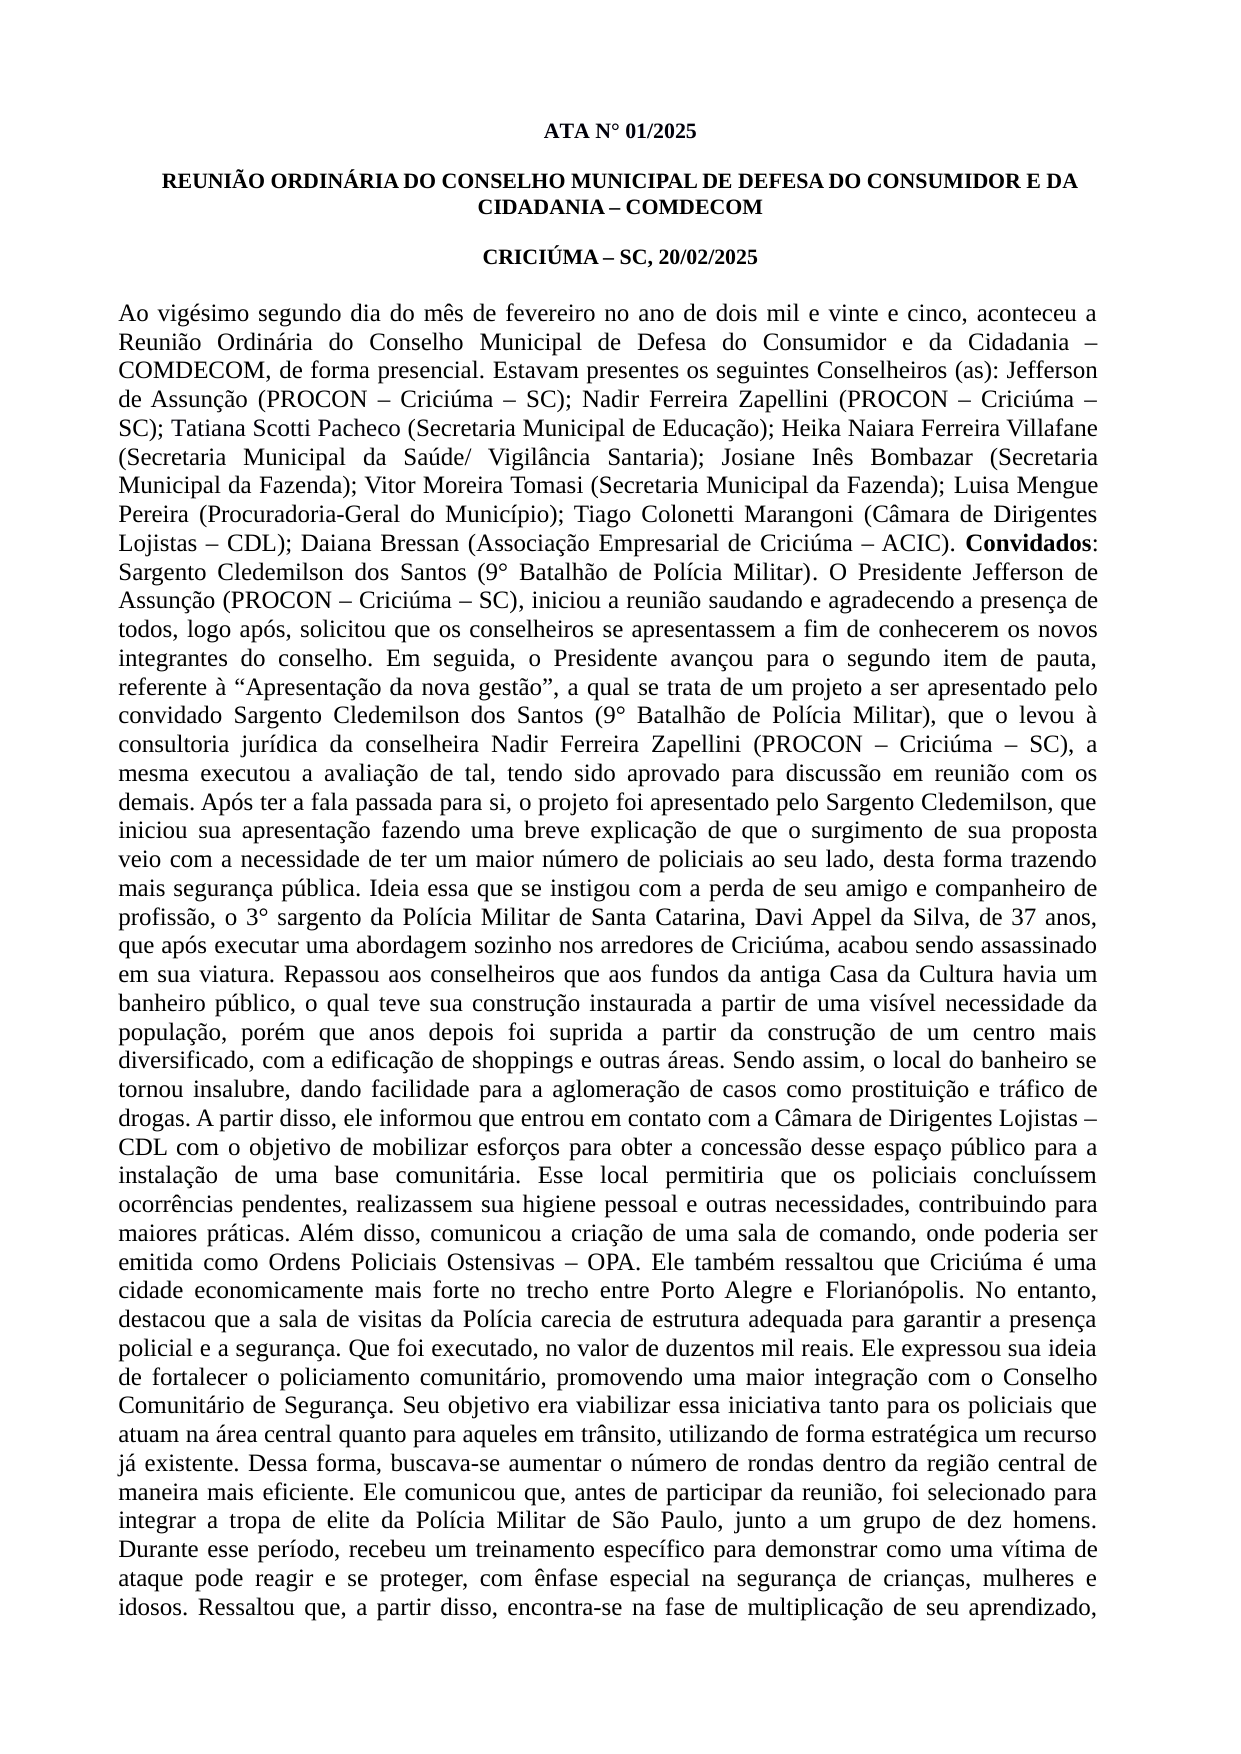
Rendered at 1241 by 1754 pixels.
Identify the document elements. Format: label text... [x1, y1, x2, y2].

text REUNIÃO ORDINÁRIA DO CONSELHO MUNICIPAL DE DEFESA DO CONSUMIDOR E DA CIDADANIA – COMDECOM [142, 168, 1098, 219]
text CRICIÚMA – SC, 20/02/2025 [142, 244, 1098, 269]
text ATA N° 01/2025 [142, 118, 1098, 143]
text Ao vigésimo segundo dia do mês de fevereiro no ano de dois mil e vinte e cinco, aconteceu a Reunião Ordinária do Conselho Municipal de Defesa do Consumidor e da Cidadania – COMDECOM, de forma presencial. Estavam presentes os seguintes Conselheiros (as): Jefferson de Assunção (PROCON – Criciúma – SC); Nadir Ferreira Zapellini (PROCON – Criciúma – SC); Tatiana Scotti Pacheco (Secretaria Municipal de Educação); Heika Naiara Ferreira Villafane (Secretaria Municipal da Saúde/ Vigilância Santaria); Josiane Inês Bombazar (Secretaria Municipal da Fazenda); Vitor Moreira Tomasi (Secretaria Municipal da Fazenda); Luisa Mengue Pereira (Procuradoria-Geral do Município); Tiago Colonetti Marangoni (Câmara de Dirigentes Lojistas – CDL); Daiana Bressan (Associação Empresarial de Criciúma – ACIC). Convidados: Sargento Cledemilson dos Santos (9° Batalhão de Polícia Militar). O Presidente Jefferson de Assunção (PROCON – Criciúma – SC), iniciou a reunião saudando e agradecendo a presença de todos, logo após, solicitou que os conselheiros se apresentassem a fim de conhecerem os novos integrantes do conselho. Em seguida, o Presidente avançou para o segundo item de pauta, referente à “Apresentação da nova gestão”, a qual se trata de um projeto a ser apresentado pelo convidado Sargento Cledemilson dos Santos (9° Batalhão de Polícia Militar), que o levou à consultoria jurídica da conselheira Nadir Ferreira Zapellini (PROCON – Criciúma – SC), a mesma executou a avaliação de tal, tendo sido aprovado para discussão em reunião com os demais. Após ter a fala passada para si, o projeto foi apresentado pelo Sargento Cledemilson, que iniciou sua apresentação fazendo uma breve explicação de que o surgimento de sua proposta veio com a necessidade de ter um maior número de policiais ao seu lado, desta forma trazendo mais segurança pública. Ideia essa que se instigou com a perda de seu amigo e companheiro de profissão, o 3° sargento da Polícia Militar de Santa Catarina, Davi Appel da Silva, de 37 anos, que após executar uma abordagem sozinho nos arredores de Criciúma, acabou sendo assassinado em sua viatura. Repassou aos conselheiros que aos fundos da antiga Casa da Cultura havia um banheiro público, o qual teve sua construção instaurada a partir de uma visível necessidade da população, porém que anos depois foi suprida a partir da construção de um centro mais diversificado, com a edificação de shoppings e outras áreas. Sendo assim, o local do banheiro se tornou insalubre, dando facilidade para a aglomeração de casos como prostituição e tráfico de drogas. A partir disso, ele informou que entrou em contato com a Câmara de Dirigentes Lojistas – CDL com o objetivo de mobilizar esforços para obter a concessão desse espaço público para a instalação de uma base comunitária. Esse local permitiria que os policiais concluíssem ocorrências pendentes, realizassem sua higiene pessoal e outras necessidades, contribuindo para maiores práticas. Além disso, comunicou a criação de uma sala de comando, onde poderia ser emitida como Ordens Policiais Ostensivas – OPA. Ele também ressaltou que Criciúma é uma cidade economicamente mais forte no trecho entre Porto Alegre e Florianópolis. No entanto, destacou que a sala de visitas da Polícia carecia de estrutura adequada para garantir a presença policial e a segurança. Que foi executado, no valor de duzentos mil reais. Ele expressou sua ideia de fortalecer o policiamento comunitário, promovendo uma maior integração com o Conselho Comunitário de Segurança. Seu objetivo era viabilizar essa iniciativa tanto para os policiais que atuam na área central quanto para aqueles em trânsito, utilizando de forma estratégica um recurso já existente. Dessa forma, buscava-se aumentar o número de rondas dentro da região central de maneira mais eficiente. Ele comunicou que, antes de participar da reunião, foi selecionado para integrar a tropa de elite da Polícia Militar de São Paulo, junto a um grupo de dez homens. Durante esse período, recebeu um treinamento específico para demonstrar como uma vítima de ataque pode reagir e se proteger, com ênfase especial na segurança de crianças, mulheres e idosos. Ressaltou que, a partir disso, encontra-se na fase de multiplicação de seu aprendizado, [118, 298, 1098, 1621]
